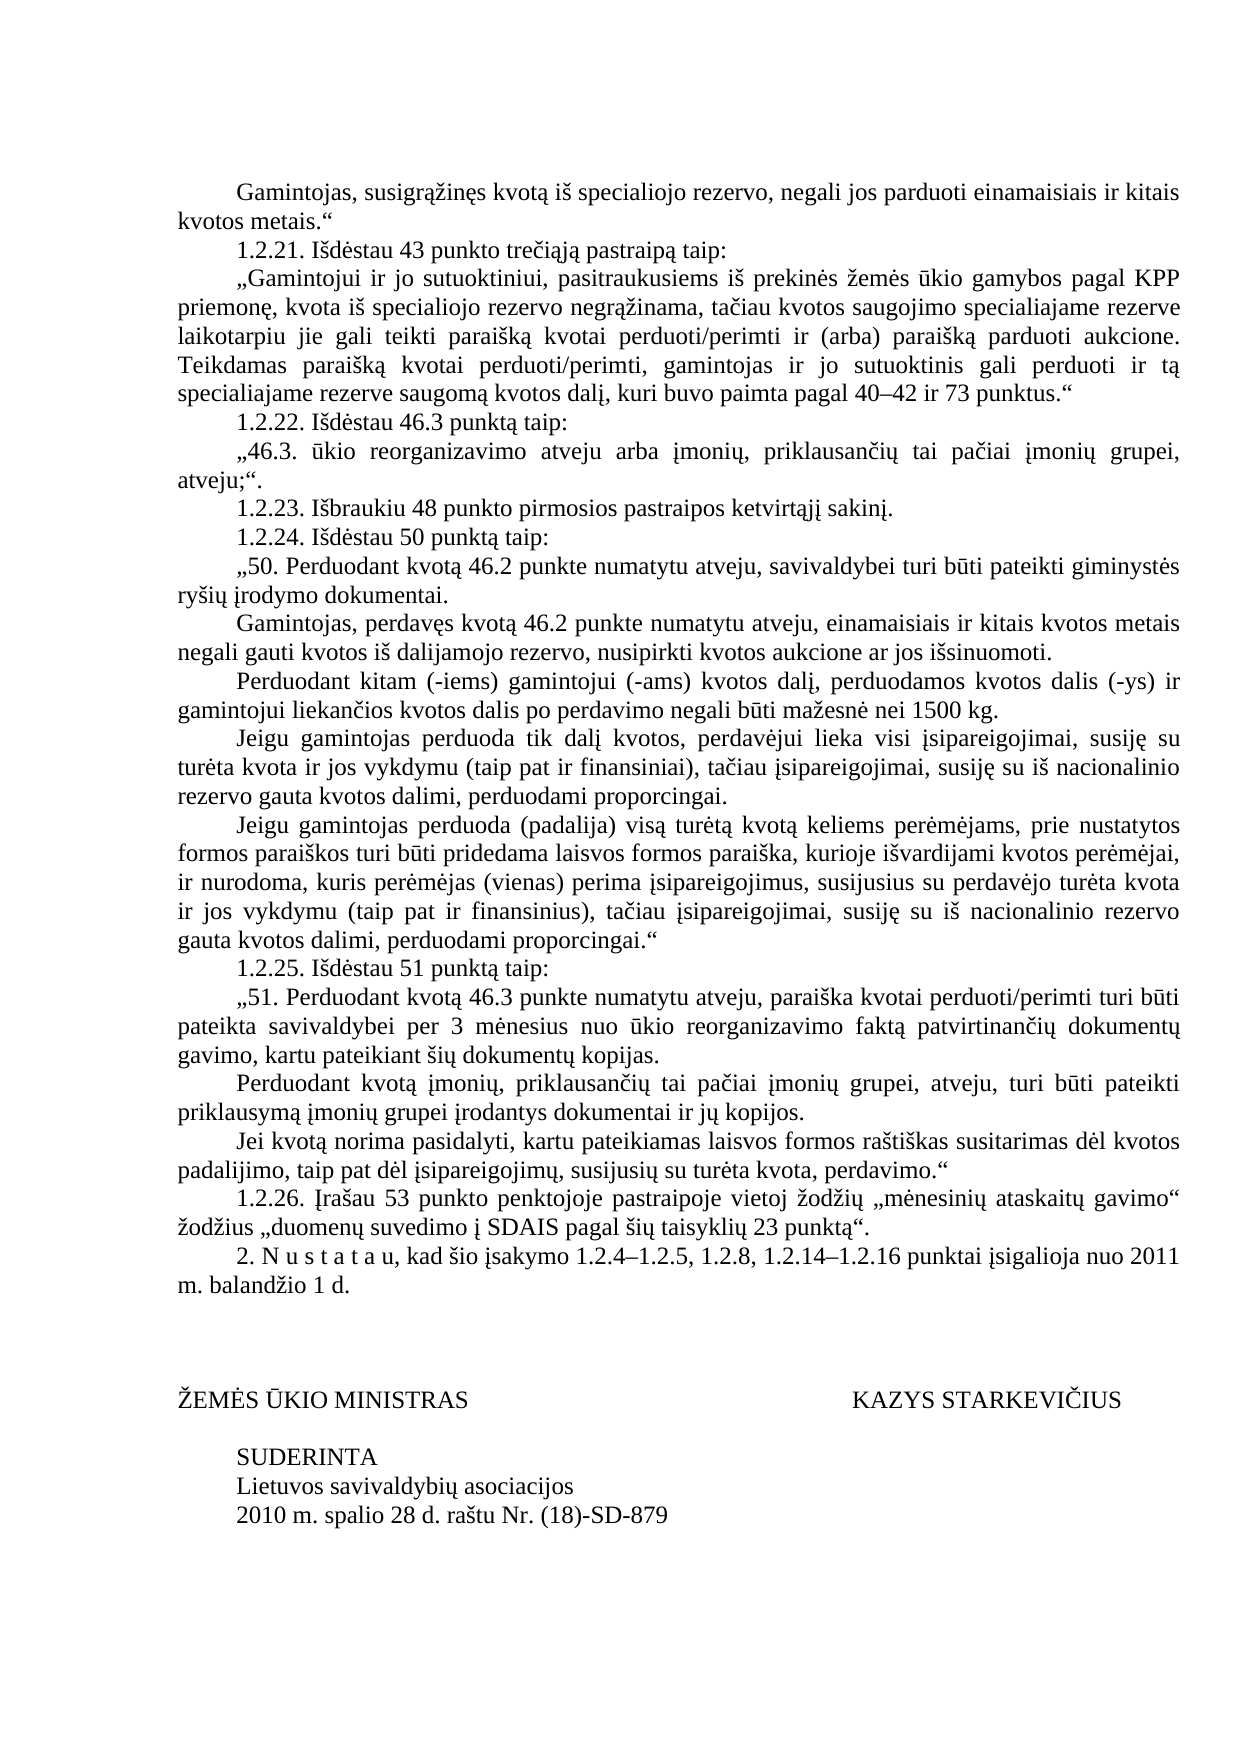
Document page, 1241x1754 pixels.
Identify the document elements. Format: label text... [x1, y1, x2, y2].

text 1.2.26. Įrašau 53 punkto penktojoje pastraipoje vietoj žodžių „mėnesinių ataskaitų gavimo“ žodžius „duomenų suvedimo į SDAIS pagal šių taisyklių 23 punktą“. [177, 1183, 1181, 1241]
text 2010 m. spalio 28 d. raštu Nr. (18)-SD-879 [177, 1500, 1181, 1528]
text 1.2.24. Išdėstau 50 punktą taip: [177, 522, 1181, 551]
text Gamintojas, susigrąžinęs kvotą iš specialiojo rezervo, negali jos parduoti einamaisiais ir kitais kvotos metais.“ [177, 177, 1181, 235]
text Jeigu gamintojas perduoda (padalija) visą turėtą kvotą keliems perėmėjams, prie nustatytos formos paraiškos turi būti pridedama laisvos formos paraiška, kurioje išvardijami kvotos perėmėjai, ir nurodoma, kuris perėmėjas (vienas) perima įsipareigojimus, susijusius su perdavėjo turėta kvota ir jos vykdymu (taip pat ir finansinius), tačiau įsipareigojimai, susiję su iš nacionalinio rezervo gauta kvotos dalimi, perduodami proporcingai.“ [177, 810, 1181, 953]
text 1.2.25. Išdėstau 51 punktą taip: [177, 953, 1181, 982]
text Perduodant kvotą įmonių, priklausančių tai pačiai įmonių grupei, atveju, turi būti pateikti priklausymą įmonių grupei įrodantys dokumentai ir jų kopijos. [177, 1068, 1181, 1126]
text „46.3. ūkio reorganizavimo atveju arba įmonių, priklausančių tai pačiai įmonių grupei, atveju;“. [177, 436, 1181, 493]
text „Gamintojui ir jo sutuoktiniui, pasitraukusiems iš prekinės žemės ūkio gamybos pagal KPP priemonę, kvota iš specialiojo rezervo negrąžinama, tačiau kvotos saugojimo specialiajame rezerve laikotarpiu jie gali teikti paraišką kvotai perduoti/perimti ir (arba) paraišką parduoti aukcione. Teikdamas paraišką kvotai perduoti/perimti, gamintojas ir jo sutuoktinis gali perduoti ir tą specialiajame rezerve saugomą kvotos dalį, kuri buvo paimta pagal 40–42 ir 73 punktus.“ [177, 263, 1181, 407]
text Jei kvotą norima pasidalyti, kartu pateikiamas laisvos formos raštiškas susitarimas dėl kvotos padalijimo, taip pat dėl įsipareigojimų, susijusių su turėta kvota, perdavimo.“ [177, 1126, 1181, 1183]
text 1.2.22. Išdėstau 46.3 punktą taip: [177, 407, 1181, 436]
text 2. Nustatau, kad šio įsakymo 1.2.4–1.2.5, 1.2.8, 1.2.14–1.2.16 punktai įsigalioja nuo 2011 m. balandžio 1 d. [177, 1241, 1181, 1298]
text Perduodant kitam (-iems) gamintojui (-ams) kvotos dalį, perduodamos kvotos dalis (-ys) ir gamintojui liekančios kvotos dalis po perdavimo negali būti mažesnė nei 1500 kg. [177, 666, 1181, 723]
text Gamintojas, perdavęs kvotą 46.2 punkte numatytu atveju, einamaisiais ir kitais kvotos metais negali gauti kvotos iš dalijamojo rezervo, nusipirkti kvotos aukcione ar jos išsinuomoti. [177, 608, 1181, 666]
text „50. Perduodant kvotą 46.2 punkte numatytu atveju, savivaldybei turi būti pateikti giminystės ryšių įrodymo dokumentai. [177, 551, 1181, 608]
text „51. Perduodant kvotą 46.3 punkte numatytu atveju, paraiška kvotai perduoti/perimti turi būti pateikta savivaldybei per 3 mėnesius nuo ūkio reorganizavimo faktą patvirtinančių dokumentų gavimo, kartu pateikiant šių dokumentų kopijas. [177, 982, 1181, 1068]
text Lietuvos savivaldybių asociacijos [177, 1471, 1181, 1500]
text SUDERINTA [177, 1442, 1181, 1471]
text 1.2.23. Išbraukiu 48 punkto pirmosios pastraipos ketvirtąjį sakinį. [177, 493, 1181, 522]
text Žemės ūkio ministras Kazys Starkevičius [177, 1385, 1181, 1413]
text 1.2.21. Išdėstau 43 punkto trečiąją pastraipą taip: [177, 235, 1181, 263]
text Jeigu gamintojas perduoda tik dalį kvotos, perdavėjui lieka visi įsipareigojimai, susiję su turėta kvota ir jos vykdymu (taip pat ir finansiniai), tačiau įsipareigojimai, susiję su iš nacionalinio rezervo gauta kvotos dalimi, perduodami proporcingai. [177, 723, 1181, 810]
